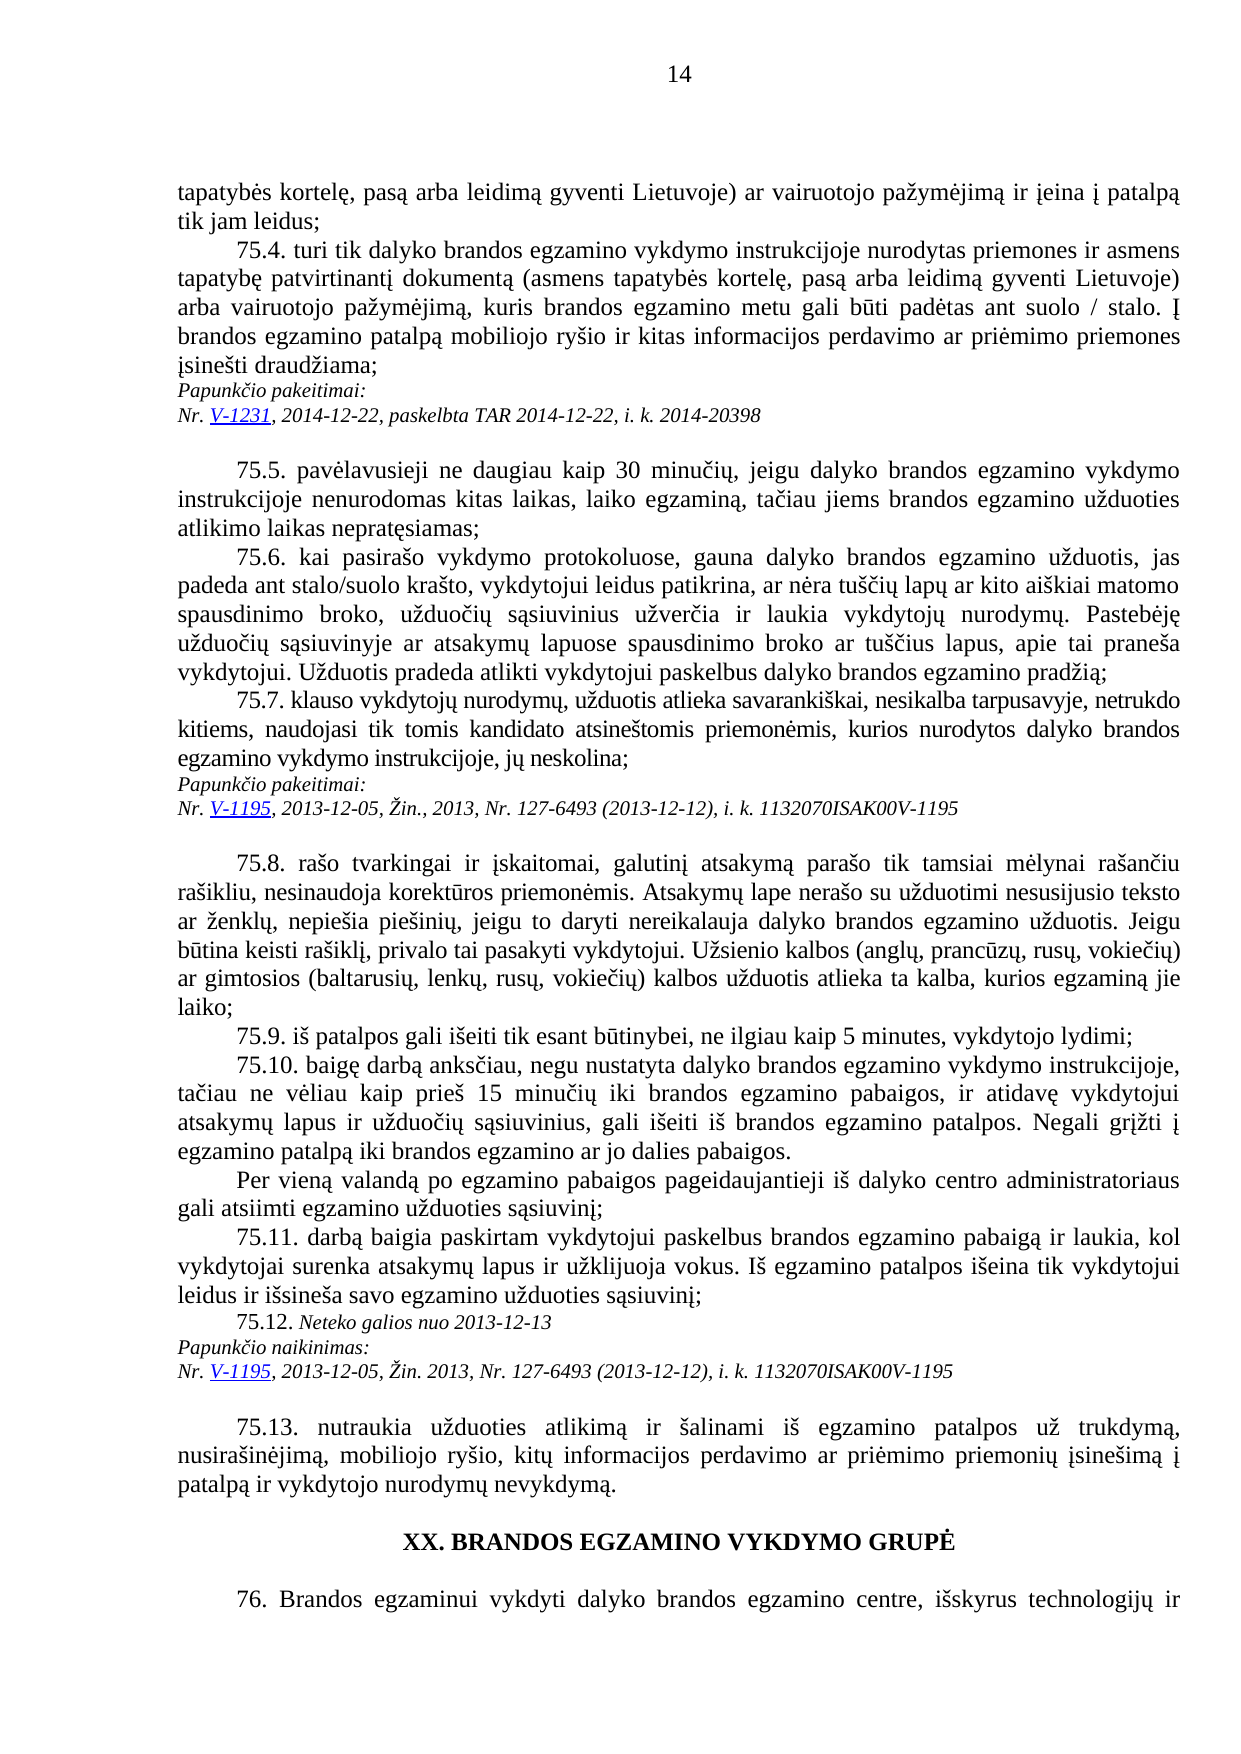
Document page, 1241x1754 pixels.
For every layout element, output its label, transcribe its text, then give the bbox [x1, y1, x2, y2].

text 75.5. pavėlavusieji ne daugiau kaip 30 minučių, jeigu dalyko brandos egzamino vykdymo instrukcijoje nenurodomas kitas laikas, laiko egzaminą, tačiau jiems brandos egzamino užduoties atlikimo laikas nepratęsiamas; [177, 455, 1181, 542]
text Nr. V-1195, 2013-12-05, Žin., 2013, Nr. 127-6493 (2013-12-12), i. k. 1132070ISAK00V-1195 [177, 796, 1181, 820]
text 75.13. nutraukia užduoties atlikimą ir šalinami iš egzamino patalpos už trukdymą, nusirašinėjimą, mobiliojo ryšio, kitų informacijos perdavimo ar priėmimo priemonių įsinešimą į patalpą ir vykdytojo nurodymų nevykdymą. [177, 1412, 1181, 1498]
text Nr. V-1231, 2014-12-22, paskelbta TAR 2014-12-22, i. k. 2014-20398 [177, 402, 1181, 427]
text 75.8. rašo tvarkingai ir įskaitomai, galutinį atsakymą parašo tik tamsiai mėlynai rašančiu rašikliu, nesinaudoja korektūros priemonėmis. Atsakymų lape nerašo su užduotimi nesusijusio teksto ar ženklų, nepiešia piešinių, jeigu to daryti nereikalauja dalyko brandos egzamino užduotis. Jeigu būtina keisti rašiklį, privalo tai pasakyti vykdytojui. Užsienio kalbos (anglų, prancūzų, rusų, vokiečių) ar gimtosios (baltarusių, lenkų, rusų, vokiečių) kalbos užduotis atlieka ta kalba, kurios egzaminą jie laiko; [177, 848, 1181, 1021]
text 75.4. turi tik dalyko brandos egzamino vykdymo instrukcijoje nurodytas priemones ir asmens tapatybę patvirtinantį dokumentą (asmens tapatybės kortelę, pasą arba leidimą gyventi Lietuvoje) arba vairuotojo pažymėjimą, kuris brandos egzamino metu gali būti padėtas ant suolo / stalo. Į brandos egzamino patalpą mobiliojo ryšio ir kitas informacijos perdavimo ar priėmimo priemones įsinešti draudžiama; [177, 235, 1181, 378]
text 75.11. darbą baigia paskirtam vykdytojui paskelbus brandos egzamino pabaigą ir laukia, kol vykdytojai surenka atsakymų lapus ir užklijuoja vokus. Iš egzamino patalpos išeina tik vykdytojui leidus ir išsineša savo egzamino užduoties sąsiuvinį; [177, 1222, 1181, 1308]
text Per vieną valandą po egzamino pabaigos pageidaujantieji iš dalyko centro administratoriaus gali atsiimti egzamino užduoties sąsiuvinį; [177, 1165, 1181, 1222]
text 75.10. baigę darbą anksčiau, negu nustatyta dalyko brandos egzamino vykdymo instrukcijoje, tačiau ne vėliau kaip prieš 15 minučių iki brandos egzamino pabaigos, ir atidavę vykdytojui atsakymų lapus ir užduočių sąsiuvinius, gali išeiti iš brandos egzamino patalpos. Negali grįžti į egzamino patalpą iki brandos egzamino ar jo dalies pabaigos. [177, 1050, 1181, 1165]
text Papunkčio pakeitimai: [177, 378, 1181, 402]
text Nr. V-1195, 2013-12-05, Žin. 2013, Nr. 127-6493 (2013-12-12), i. k. 1132070ISAK00V-1195 [177, 1359, 1181, 1383]
text XX. BRANDOS EGZAMINO VYKDYMO GRUPĖ [177, 1527, 1181, 1555]
text Papunkčio pakeitimai: [177, 772, 1181, 796]
text 75.7. klauso vykdytojų nurodymų, užduotis atlieka savarankiškai, nesikalba tarpusavyje, netrukdo kitiems, naudojasi tik tomis kandidato atsineštomis priemonėmis, kurios nurodytos dalyko brandos egzamino vykdymo instrukcijoje, jų neskolina; [177, 685, 1181, 772]
text 76. Brandos egzaminui vykdyti dalyko brandos egzamino centre, išskyrus technologijų ir [177, 1584, 1181, 1613]
text 75.6. kai pasirašo vykdymo protokoluose, gauna dalyko brandos egzamino užduotis, jas padeda ant stalo/suolo krašto, vykdytojui leidus patikrina, ar nėra tuščių lapų ar kito aiškiai matomo spausdinimo broko, užduočių sąsiuvinius užverčia ir laukia vykdytojų nurodymų. Pastebėję užduočių sąsiuvinyje ar atsakymų lapuose spausdinimo broko ar tuščius lapus, apie tai praneša vykdytojui. Užduotis pradeda atlikti vykdytojui paskelbus dalyko brandos egzamino pradžią; [177, 542, 1181, 685]
text Papunkčio naikinimas: [177, 1335, 1181, 1359]
text 75.9. iš patalpos gali išeiti tik esant būtinybei, ne ilgiau kaip 5 minutes, vykdytojo lydimi; [177, 1021, 1181, 1050]
text 75.12. Neteko galios nuo 2013-12-13 [177, 1308, 1181, 1335]
text tapatybės kortelę, pasą arba leidimą gyventi Lietuvoje) ar vairuotojo pažymėjimą ir įeina į patalpą tik jam leidus; [177, 177, 1181, 235]
